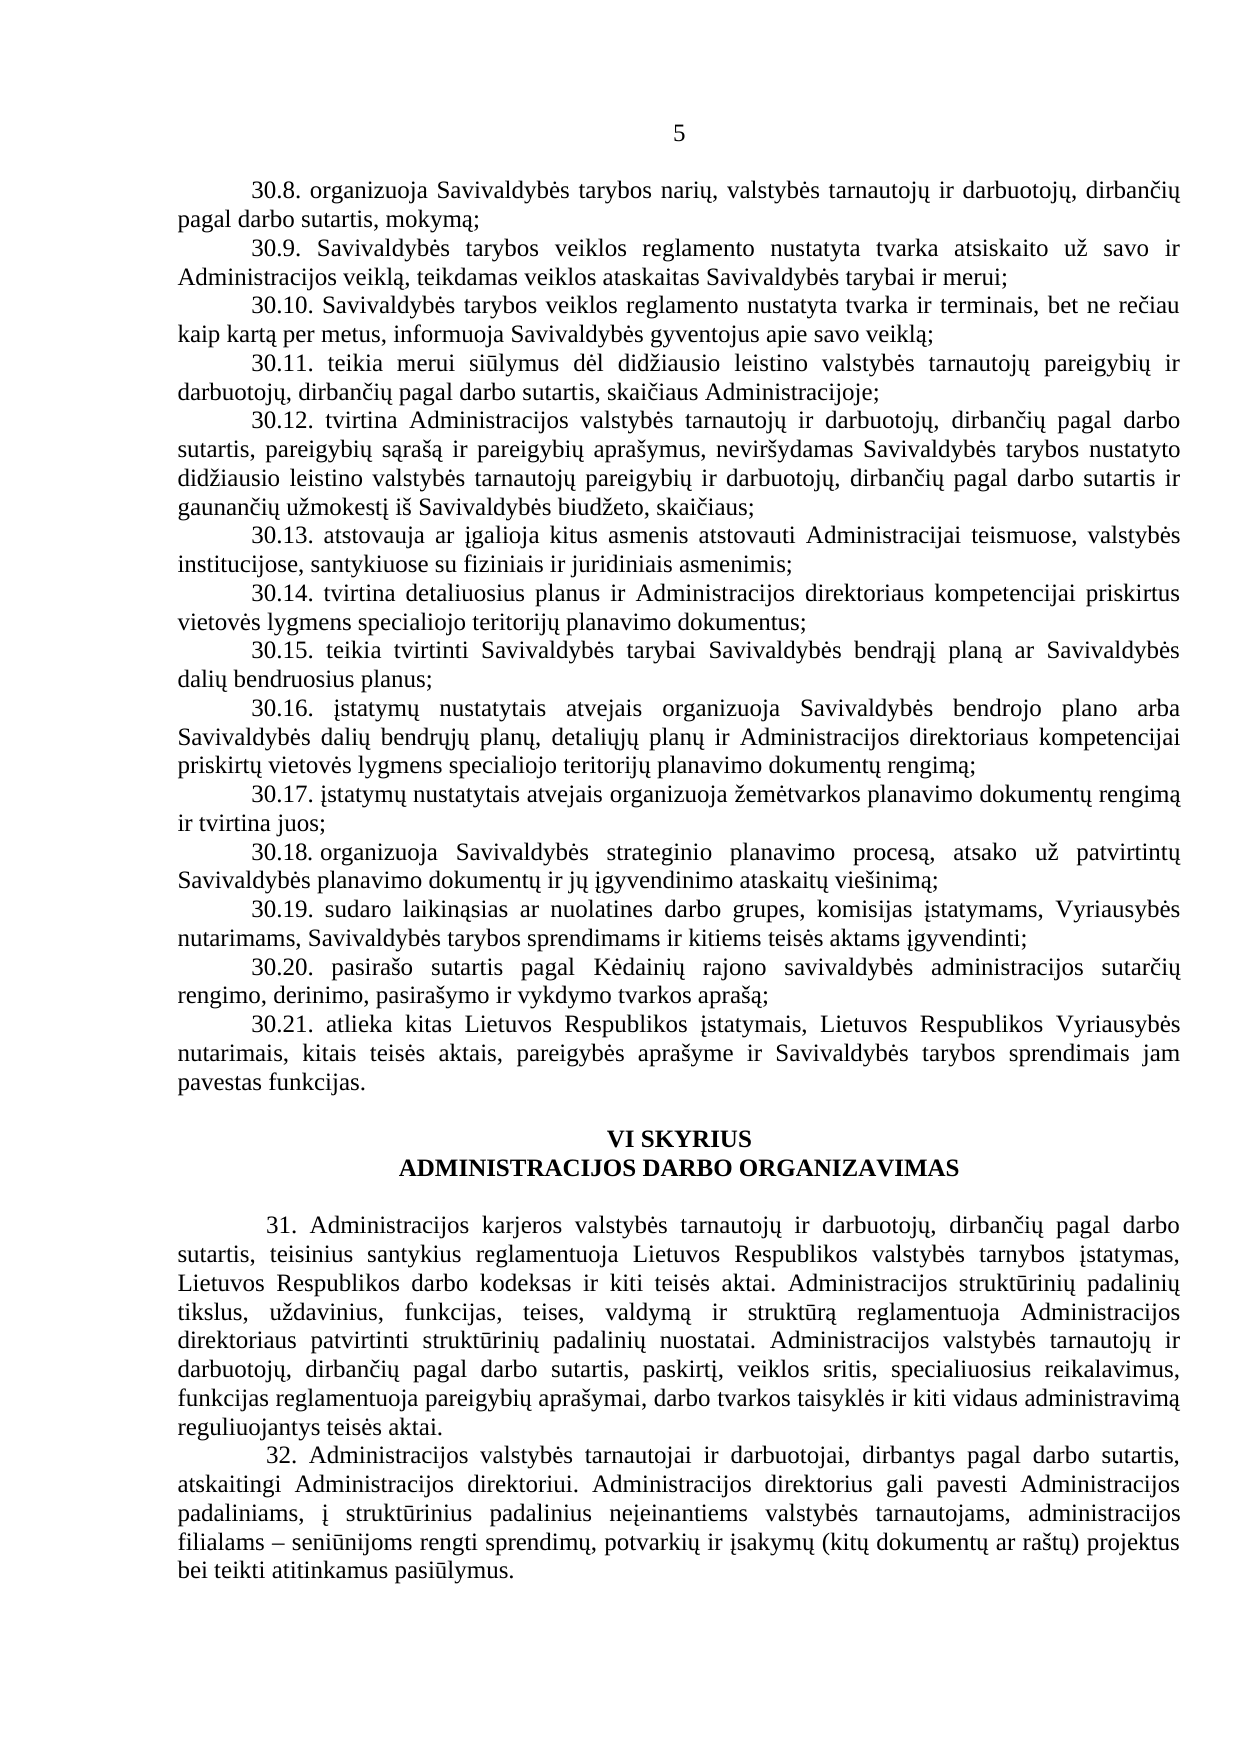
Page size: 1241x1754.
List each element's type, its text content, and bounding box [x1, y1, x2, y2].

text 30.17. įstatymų nustatytais atvejais organizuoja žemėtvarkos planavimo dokumentų rengimą ir tvirtina juos; [177, 779, 1181, 837]
text 30.11. teikia merui siūlymus dėl didžiausio leistino valstybės tarnautojų pareigybių ir darbuotojų, dirbančių pagal darbo sutartis, skaičiaus Administracijoje; [177, 348, 1181, 406]
text 30.13. atstovauja ar įgalioja kitus asmenis atstovauti Administracijai teismuose, valstybės institucijose, santykiuose su fiziniais ir juridiniais asmenimis; [177, 521, 1181, 578]
text 30.15. teikia tvirtinti Savivaldybės tarybai Savivaldybės bendrąjį planą ar Savivaldybės dalių bendruosius planus; [177, 636, 1181, 693]
text 30.16. įstatymų nustatytais atvejais organizuoja Savivaldybės bendrojo plano arba Savivaldybės dalių bendrųjų planų, detaliųjų planų ir Administracijos direktoriaus kompetencijai priskirtų vietovės lygmens specialiojo teritorijų planavimo dokumentų rengimą; [177, 693, 1181, 779]
text 30.18. organizuoja Savivaldybės strateginio planavimo procesą, atsako už patvirtintų Savivaldybės planavimo dokumentų ir jų įgyvendinimo ataskaitų viešinimą; [177, 837, 1181, 894]
text 30.8. organizuoja Savivaldybės tarybos narių, valstybės tarnautojų ir darbuotojų, dirbančių pagal darbo sutartis, mokymą; [177, 176, 1181, 233]
text 30.9. Savivaldybės tarybos veiklos reglamento nustatyta tvarka atsiskaito už savo ir Administracijos veiklą, teikdamas veiklos ataskaitas Savivaldybės tarybai ir merui; [177, 233, 1181, 291]
text 31. Administracijos karjeros valstybės tarnautojų ir darbuotojų, dirbančių pagal darbo sutartis, teisinius santykius reglamentuoja Lietuvos Respublikos valstybės tarnybos įstatymas, Lietuvos Respublikos darbo kodeksas ir kiti teisės aktai. Administracijos struktūrinių padalinių tikslus, uždavinius, funkcijas, teises, valdymą ir struktūrą reglamentuoja Administracijos direktoriaus patvirtinti struktūrinių padalinių nuostatai. Administracijos valstybės tarnautojų ir darbuotojų, dirbančių pagal darbo sutartis, paskirtį, veiklos sritis, specialiuosius reikalavimus, funkcijas reglamentuoja pareigybių aprašymai, darbo tvarkos taisyklės ir kiti vidaus administravimą reguliuojantys teisės aktai. [177, 1211, 1181, 1441]
text 30.20. pasirašo sutartis pagal Kėdainių rajono savivaldybės administracijos sutarčių rengimo, derinimo, pasirašymo ir vykdymo tvarkos aprašą; [177, 952, 1181, 1009]
text 30.21. atlieka kitas Lietuvos Respublikos įstatymais, Lietuvos Respublikos Vyriausybės nutarimais, kitais teisės aktais, pareigybės aprašyme ir Savivaldybės tarybos sprendimais jam pavestas funkcijas. [177, 1009, 1181, 1096]
text 30.14. tvirtina detaliuosius planus ir Administracijos direktoriaus kompetencijai priskirtus vietovės lygmens specialiojo teritorijų planavimo dokumentus; [177, 578, 1181, 636]
text 30.10. Savivaldybės tarybos veiklos reglamento nustatyta tvarka ir terminais, bet ne rečiau kaip kartą per metus, informuoja Savivaldybės gyventojus apie savo veiklą; [177, 291, 1181, 348]
text 30.19. sudaro laikinąsias ar nuolatines darbo grupes, komisijas įstatymams, Vyriausybės nutarimams, Savivaldybės tarybos sprendimams ir kitiems teisės aktams įgyvendinti; [177, 894, 1181, 952]
text 30.12. tvirtina Administracijos valstybės tarnautojų ir darbuotojų, dirbančių pagal darbo sutartis, pareigybių sąrašą ir pareigybių aprašymus, neviršydamas Savivaldybės tarybos nustatyto didžiausio leistino valstybės tarnautojų pareigybių ir darbuotojų, dirbančių pagal darbo sutartis ir gaunančių užmokestį iš Savivaldybės biudžeto, skaičiaus; [177, 406, 1181, 521]
text ADMINISTRACIJOS DARBO ORGANIZAVIMAS [177, 1153, 1181, 1182]
text VI SKYRIUS [177, 1124, 1181, 1153]
text 32. Administracijos valstybės tarnautojai ir darbuotojai, dirbantys pagal darbo sutartis, atskaitingi Administracijos direktoriui. Administracijos direktorius gali pavesti Administracijos padaliniams, į struktūrinius padalinius neįeinantiems valstybės tarnautojams, administracijos filialams – seniūnijoms rengti sprendimų, potvarkių ir įsakymų (kitų dokumentų ar raštų) projektus bei teikti atitinkamus pasiūlymus. [177, 1441, 1181, 1584]
